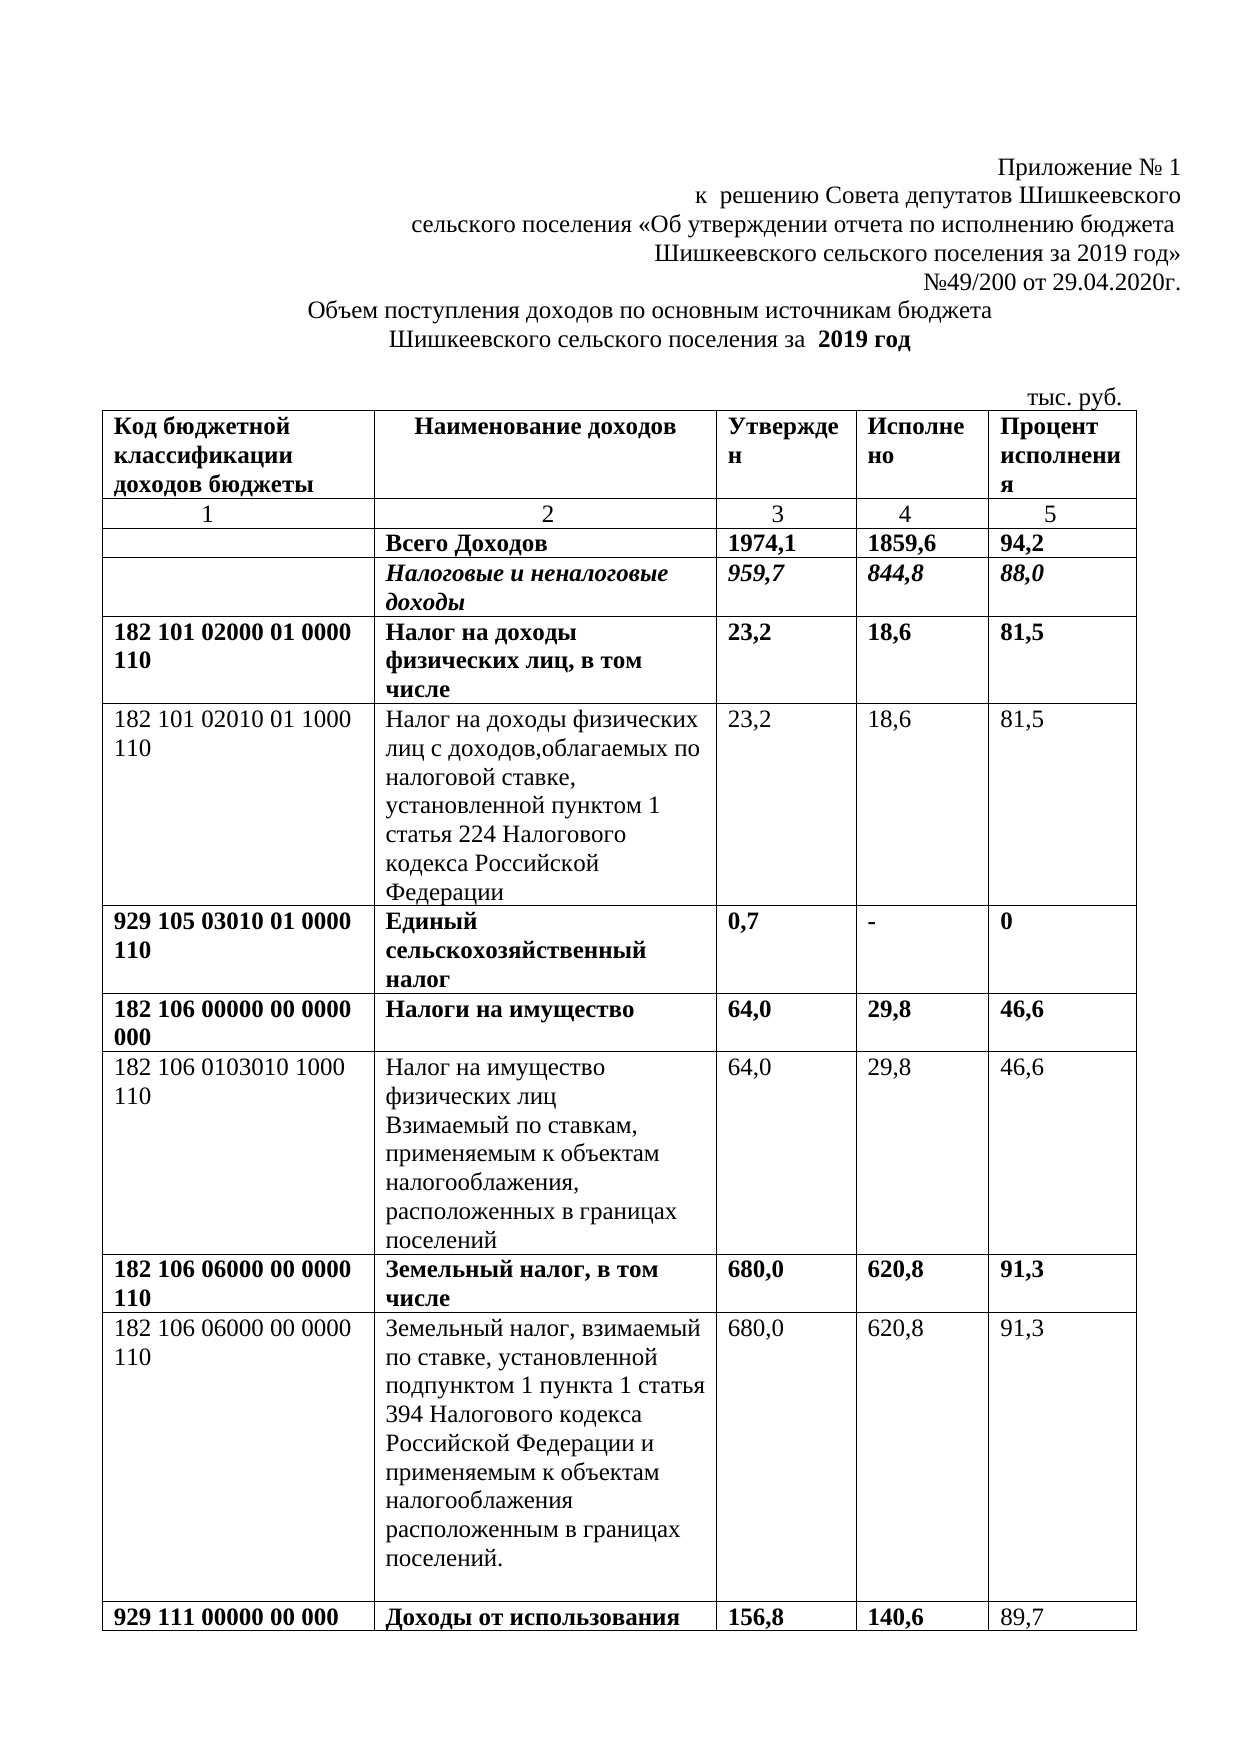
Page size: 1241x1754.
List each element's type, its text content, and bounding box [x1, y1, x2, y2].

table_cell 156,8 [717, 1602, 856, 1630]
table_cell 1859,6 [857, 529, 988, 557]
table_cell 23,2 [717, 617, 856, 703]
table_header Наименование доходов [375, 411, 716, 498]
table_header Процент исполнения [989, 411, 1136, 498]
table_cell 89,7 [989, 1602, 1136, 1630]
table_cell 46,6 [989, 1052, 1136, 1253]
table_cell 182 106 06000 00 0000 110 [103, 1313, 374, 1601]
table_cell 182 106 0103010 1000 110 [103, 1052, 374, 1253]
table_cell 0,7 [717, 906, 856, 993]
table_cell 91,3 [989, 1255, 1136, 1312]
table_cell 5 [989, 499, 1136, 527]
table_header Исполнено [857, 411, 988, 498]
table_cell 64,0 [717, 994, 856, 1051]
table_cell 1974,1 [717, 529, 856, 557]
table_cell 182 101 02010 01 1000 110 [103, 704, 374, 905]
table_cell 23,2 [717, 704, 856, 905]
table_header Утвержден [717, 411, 856, 498]
table_cell 182 106 00000 00 0000 000 [103, 994, 374, 1051]
text Объем поступления доходов по основным источникам бюджета [118, 295, 1181, 324]
table_cell Всего Доходов [375, 529, 716, 557]
table_cell Единый сельскохозяйственный налог [375, 906, 716, 993]
text сельского поселения «Об утверждении отчета по исполнению бюджета [118, 209, 1181, 238]
table_cell 81,5 [989, 617, 1136, 703]
text тыс. руб. [118, 382, 1122, 410]
table_cell 620,8 [857, 1255, 988, 1312]
table_cell 0 [989, 906, 1136, 993]
table_cell 81,5 [989, 704, 1136, 905]
table_cell 64,0 [717, 1052, 856, 1253]
table_cell 88,0 [989, 558, 1136, 616]
table_cell 2 [375, 499, 716, 527]
table_cell 4 [857, 499, 988, 527]
table_cell 182 101 02000 01 0000 110 [103, 617, 374, 703]
table_cell 140,6 [857, 1602, 988, 1630]
table_cell 46,6 [989, 994, 1136, 1051]
table_cell Земельный налог, в том числе [375, 1255, 716, 1312]
table_cell 929 111 00000 00 000 [103, 1602, 374, 1630]
table_cell 680,0 [717, 1313, 856, 1601]
table_cell 620,8 [857, 1313, 988, 1601]
table_cell 182 106 06000 00 0000 110 [103, 1255, 374, 1312]
table_cell 94,2 [989, 529, 1136, 557]
table_cell [103, 529, 374, 557]
table_cell Налог на доходы физических лиц с доходов,облагаемых по налоговой ставке, установленной пунктом 1 статья 224 Налогового кодекса Российской Федерации [375, 704, 716, 905]
table_cell Земельный налог, взимаемый по ставке, установленной подпунктом 1 пункта 1 статья 394 Налогового кодекса Российской Федерации и применяемым к объектам налогооблажения расположенным в границах поселений. [375, 1313, 716, 1601]
table_cell 18,6 [857, 704, 988, 905]
table_cell 29,8 [857, 1052, 988, 1253]
text Шишкеевского сельского поселения за 2019 год» [118, 238, 1181, 267]
table_cell 929 105 03010 01 0000 110 [103, 906, 374, 993]
text к решению Совета депутатов Шишкеевского [118, 180, 1181, 209]
table_cell Налоговые и неналоговые доходы [375, 558, 716, 616]
table_cell Налоги на имущество [375, 994, 716, 1051]
text Приложение № 1 [118, 152, 1181, 180]
table_cell - [857, 906, 988, 993]
table_cell 959,7 [717, 558, 856, 616]
table_cell 29,8 [857, 994, 988, 1051]
table_cell Налог на имущество физических лиц Взимаемый по ставкам, применяемым к объектам налогооблажения, расположенных в границах поселений [375, 1052, 716, 1253]
table_cell Налог на доходы физических лиц, в том числе [375, 617, 716, 703]
table_cell 844,8 [857, 558, 988, 616]
text №49/200 от 29.04.2020г. [118, 267, 1181, 295]
table_cell Доходы от использования [375, 1602, 716, 1630]
table_cell 680,0 [717, 1255, 856, 1312]
table_cell 18,6 [857, 617, 988, 703]
text Шишкеевского сельского поселения за 2019 год [118, 324, 1181, 353]
table_cell [103, 558, 374, 616]
table_cell 1 [103, 499, 374, 527]
table_cell 3 [717, 499, 856, 527]
table_header Код бюджетной классификации доходов бюджеты [103, 411, 374, 498]
table_cell 91,3 [989, 1313, 1136, 1601]
